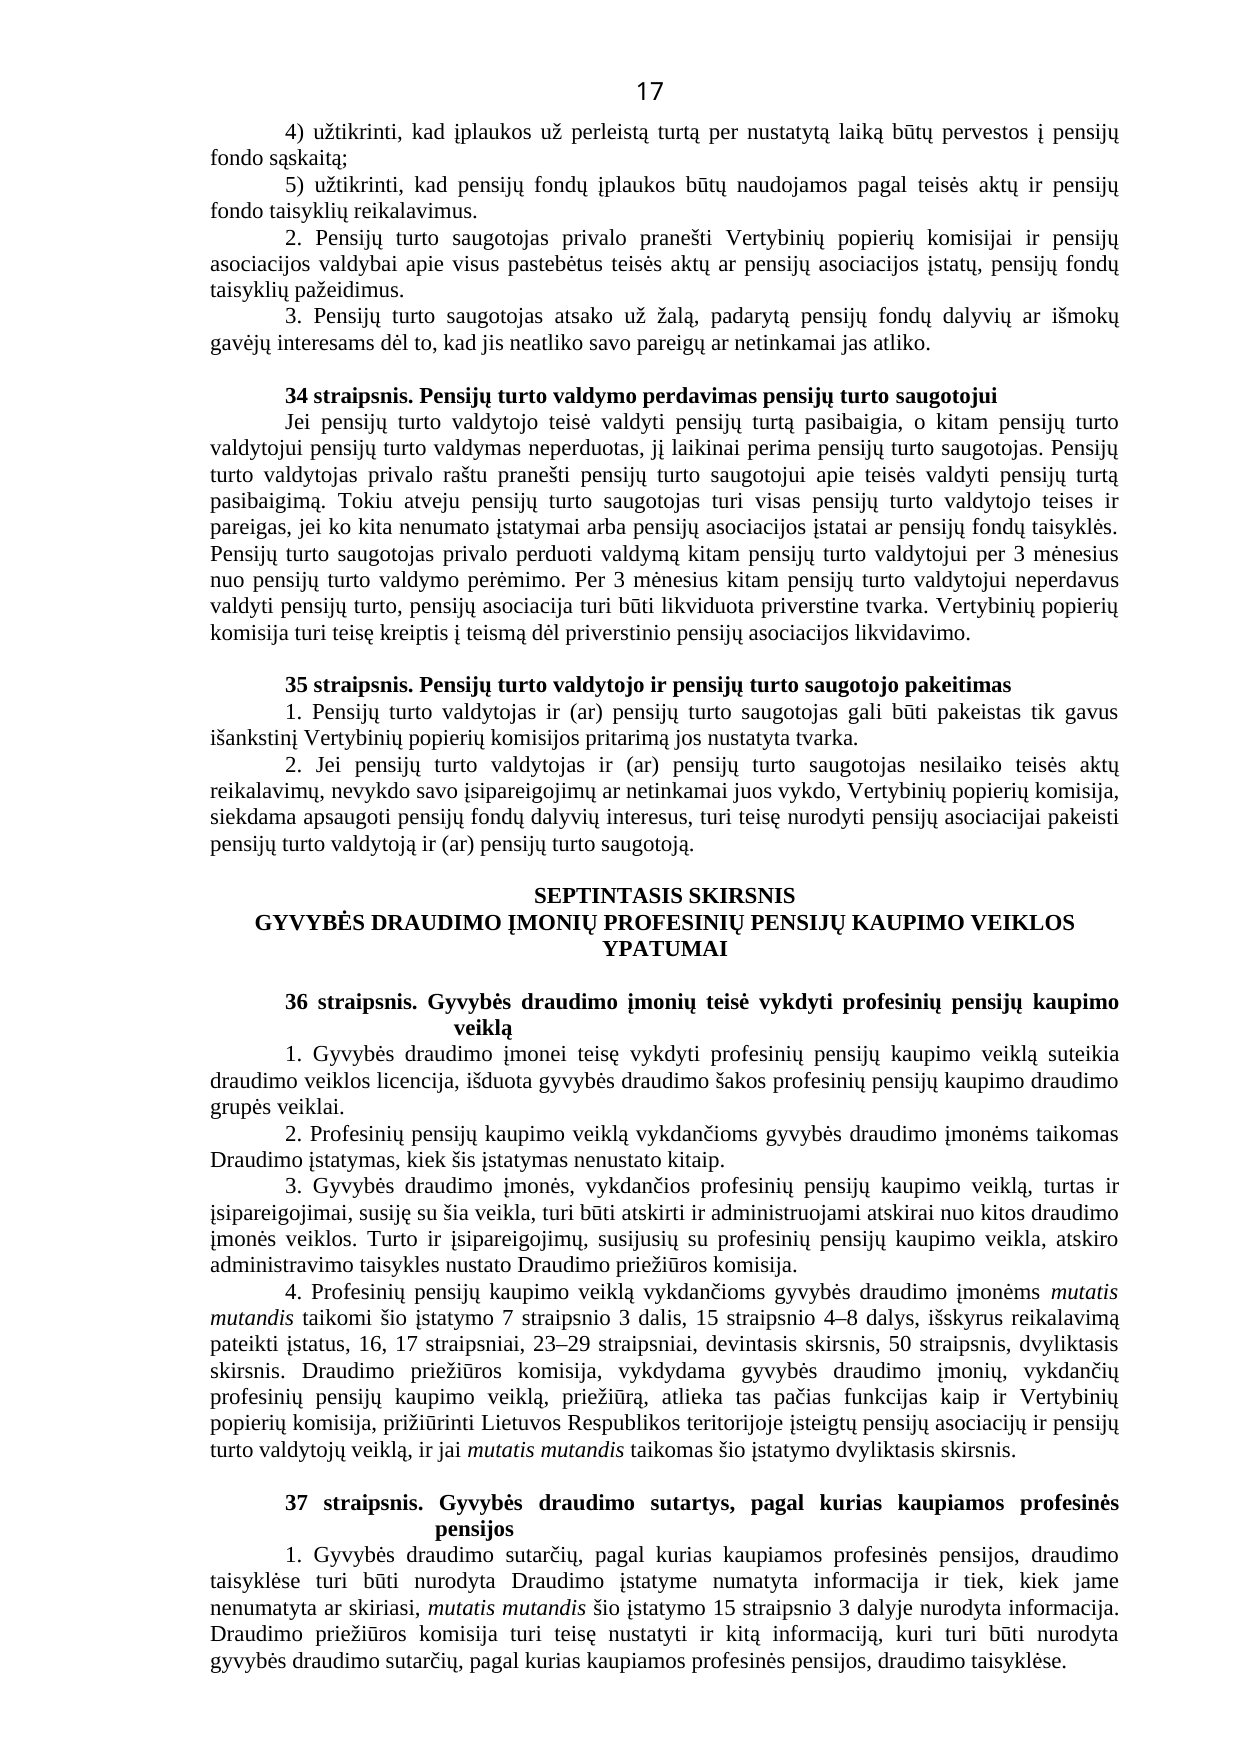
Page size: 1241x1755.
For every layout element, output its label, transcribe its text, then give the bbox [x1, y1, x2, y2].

text GYVYBĖS DRAUDIMO ĮMONIŲ PROFESINIŲ PENSIJŲ KAUPIMO VEIKLOS YPATUMAI [210, 909, 1120, 961]
text 1. Gyvybės draudimo sutarčių, pagal kurias kaupiamos profesinės pensijos, draudimo taisyklėse turi būti nurodyta Draudimo įstatyme numatyta informacija ir tiek, kiek jame nenumatyta ar skiriasi, mutatis mutandis šio įstatymo 15 straipsnio 3 dalyje nurodyta informacija. Draudimo priežiūros komisija turi teisę nustatyti ir kitą informaciją, kuri turi būti nurodyta gyvybės draudimo sutarčių, pagal kurias kaupiamos profesinės pensijos, draudimo taisyklėse. [210, 1541, 1120, 1673]
text 2. Jei pensijų turto valdytojas ir (ar) pensijų turto saugotojas nesilaiko teisės aktų reikalavimų, nevykdo savo įsipareigojimų ar netinkamai juos vykdo, Vertybinių popierių komisija, siekdama apsaugoti pensijų fondų dalyvių interesus, turi teisę nurodyti pensijų asociacijai pakeisti pensijų turto valdytoją ir (ar) pensijų turto saugotoją. [210, 751, 1120, 856]
text 1. Pensijų turto valdytojas ir (ar) pensijų turto saugotojas gali būti pakeistas tik gavus išankstinį Vertybinių popierių komisijos pritarimą jos nustatyta tvarka. [210, 698, 1120, 751]
text 5) užtikrinti, kad pensijų fondų įplaukos būtų naudojamos pagal teisės aktų ir pensijų fondo taisyklių reikalavimus. [210, 171, 1120, 223]
text 2. Pensijų turto saugotojas privalo pranešti Vertybinių popierių komisijai ir pensijų asociacijos valdybai apie visus pastebėtus teisės aktų ar pensijų asociacijos įstatų, pensijų fondų taisyklių pažeidimus. [210, 223, 1120, 303]
text Jei pensijų turto valdytojo teisė valdyti pensijų turtą pasibaigia, o kitam pensijų turto valdytojui pensijų turto valdymas neperduotas, jį laikinai perima pensijų turto saugotojas. Pensijų turto valdytojas privalo raštu pranešti pensijų turto saugotojui apie teisės valdyti pensijų turtą pasibaigimą. Tokiu atveju pensijų turto saugotojas turi visas pensijų turto valdytojo teises ir pareigas, jei ko kita nenumato įstatymai arba pensijų asociacijos įstatai ar pensijų fondų taisyklės. Pensijų turto saugotojas privalo perduoti valdymą kitam pensijų turto valdytojui per 3 mėnesius nuo pensijų turto valdymo perėmimo. Per 3 mėnesius kitam pensijų turto valdytojui neperdavus valdyti pensijų turto, pensijų asociacija turi būti likviduota priverstine tvarka. Vertybinių popierių komisija turi teisę kreiptis į teismą dėl priverstinio pensijų asociacijos likvidavimo. [210, 408, 1120, 645]
text 35 straipsnis. Pensijų turto valdytojo ir pensijų turto saugotojo pakeitimas [210, 672, 1120, 698]
text 1. Gyvybės draudimo įmonei teisę vykdyti profesinių pensijų kaupimo veiklą suteikia draudimo veiklos licencija, išduota gyvybės draudimo šakos profesinių pensijų kaupimo draudimo grupės veiklai. [210, 1041, 1120, 1119]
text 36 straipsnis. Gyvybės draudimo įmonių teisė vykdyti profesinių pensijų kaupimo veiklą [285, 988, 1120, 1041]
text 4) užtikrinti, kad įplaukos už perleistą turtą per nustatytą laiką būtų pervestos į pensijų fondo sąskaitą; [210, 118, 1120, 171]
text SEPTINTASIS SKIRSNIS [210, 882, 1120, 909]
text 34 straipsnis. Pensijų turto valdymo perdavimas pensijų turto saugotojui [210, 382, 1120, 408]
text 2. Profesinių pensijų kaupimo veiklą vykdančioms gyvybės draudimo įmonėms taikomas Draudimo įstatymas, kiek šis įstatymas nenustato kitaip. [210, 1119, 1120, 1172]
text 3. Pensijų turto saugotojas atsako už žalą, padarytą pensijų fondų dalyvių ar išmokų gavėjų interesams dėl to, kad jis neatliko savo pareigų ar netinkamai jas atliko. [210, 303, 1120, 355]
text 4. Profesinių pensijų kaupimo veiklą vykdančioms gyvybės draudimo įmonėms mutatis mutandis taikomi šio įstatymo 7 straipsnio 3 dalis, 15 straipsnio 4–8 dalys, išskyrus reikalavimą pateikti įstatus, 16, 17 straipsniai, 23–29 straipsniai, devintasis skirsnis, 50 straipsnis, dvyliktasis skirsnis. Draudimo priežiūros komisija, vykdydama gyvybės draudimo įmonių, vykdančių profesinių pensijų kaupimo veiklą, priežiūrą, atlieka tas pačias funkcijas kaip ir Vertybinių popierių komisija, prižiūrinti Lietuvos Respublikos teritorijoje įsteigtų pensijų asociacijų ir pensijų turto valdytojų veiklą, ir jai mutatis mutandis taikomas šio įstatymo dvyliktasis skirsnis. [210, 1278, 1120, 1462]
text 3. Gyvybės draudimo įmonės, vykdančios profesinių pensijų kaupimo veiklą, turtas ir įsipareigojimai, susiję su šia veikla, turi būti atskirti ir administruojami atskirai nuo kitos draudimo įmonės veiklos. Turto ir įsipareigojimų, susijusių su profesinių pensijų kaupimo veikla, atskiro administravimo taisykles nustato Draudimo priežiūros komisija. [210, 1172, 1120, 1278]
text 37 straipsnis. Gyvybės draudimo sutartys, pagal kurias kaupiamos profesinės pensijos [285, 1488, 1120, 1541]
